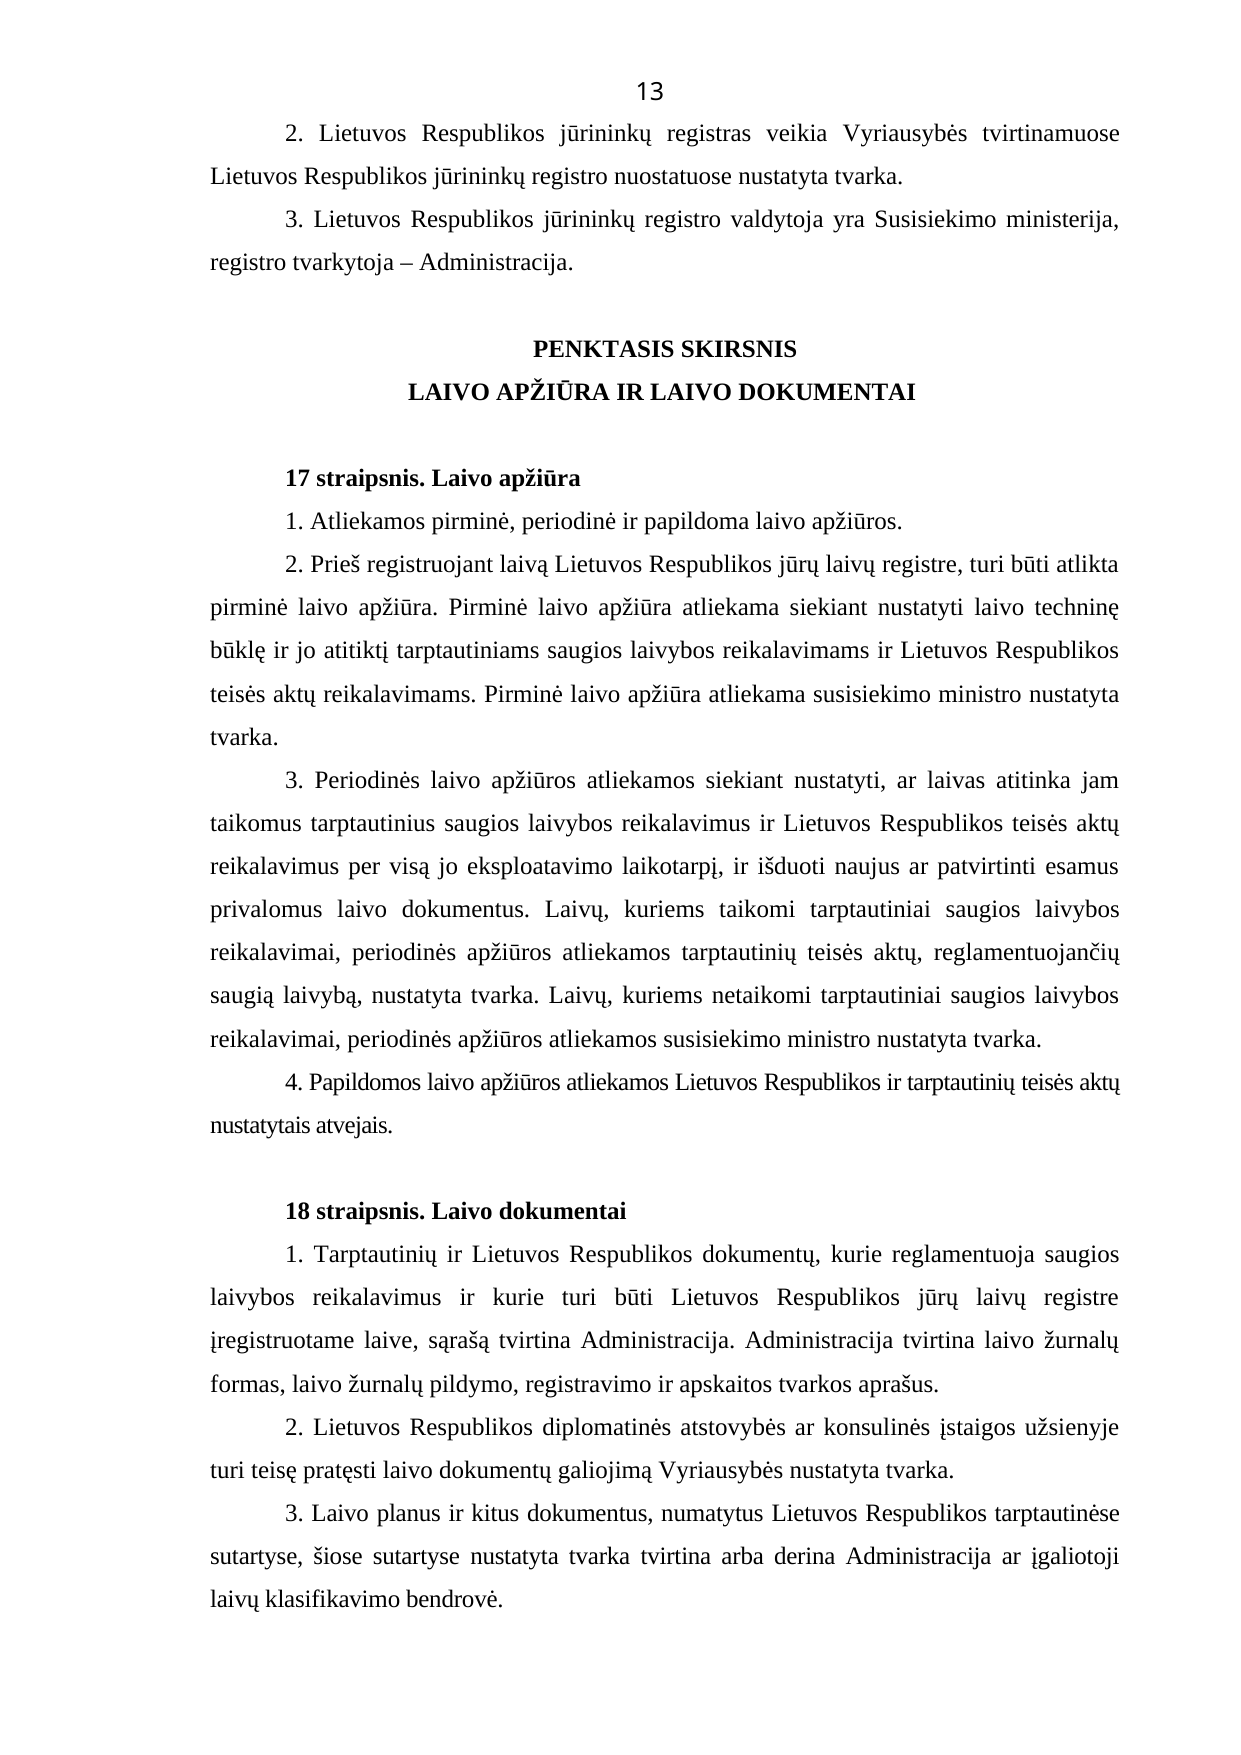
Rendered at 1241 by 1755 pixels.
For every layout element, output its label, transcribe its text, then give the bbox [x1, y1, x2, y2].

text 1. Atliekamos pirminė, periodinė ir papildoma laivo apžiūros. [210, 506, 1120, 535]
text 17 straipsnis. Laivo apžiūra [210, 463, 1120, 492]
text 2. Lietuvos Respublikos jūrininkų registras veikia Vyriausybės tvirtinamuose Lietuvos Respublikos jūrininkų registro nuostatuose nustatyta tvarka. [210, 118, 1120, 190]
text 2. Lietuvos Respublikos diplomatinės atstovybės ar konsulinės įstaigos užsienyje turi teisę pratęsti laivo dokumentų galiojimą Vyriausybės nustatyta tvarka. [210, 1412, 1120, 1484]
text 2. Prieš registruojant laivą Lietuvos Respublikos jūrų laivų registre, turi būti atlikta pirminė laivo apžiūra. Pirminė laivo apžiūra atliekama siekiant nustatyti laivo techninę būklę ir jo atitiktį tarptautiniams saugios laivybos reikalavimams ir Lietuvos Respublikos teisės aktų reikalavimams. Pirminė laivo apžiūra atliekama susisiekimo ministro nustatyta tvarka. [210, 549, 1120, 751]
text 1. Tarptautinių ir Lietuvos Respublikos dokumentų, kurie reglamentuoja saugios laivybos reikalavimus ir kurie turi būti Lietuvos Respublikos jūrų laivų registre įregistruotame laive, sąrašą tvirtina Administracija. Administracija tvirtina laivo žurnalų formas, laivo žurnalų pildymo, registravimo ir apskaitos tvarkos aprašus. [210, 1239, 1120, 1397]
text 4. Papildomos laivo apžiūros atliekamos Lietuvos Respublikos ir tarptautinių teisės aktų nustatytais atvejais. [210, 1067, 1120, 1139]
text 3. Periodinės laivo apžiūros atliekamos siekiant nustatyti, ar laivas atitinka jam taikomus tarptautinius saugios laivybos reikalavimus ir Lietuvos Respublikos teisės aktų reikalavimus per visą jo eksploatavimo laikotarpį, ir išduoti naujus ar patvirtinti esamus privalomus laivo dokumentus. Laivų, kuriems taikomi tarptautiniai saugios laivybos reikalavimai, periodinės apžiūros atliekamos tarptautinių teisės aktų, reglamentuojančių saugią laivybą, nustatyta tvarka. Laivų, kuriems netaikomi tarptautiniai saugios laivybos reikalavimai, periodinės apžiūros atliekamos susisiekimo ministro nustatyta tvarka. [210, 765, 1120, 1052]
text LAIVO APŽIŪRA IR LAIVO DOKUMENTAI [210, 377, 1120, 406]
text PENKTASIS SKIRSNIS [210, 334, 1120, 362]
text 18 straipsnis. Laivo dokumentai [210, 1196, 1120, 1225]
text 3. Laivo planus ir kitus dokumentus, numatytus Lietuvos Respublikos tarptautinėse sutartyse, šiose sutartyse nustatyta tvarka tvirtina arba derina Administracija ar įgaliotoji laivų klasifikavimo bendrovė. [210, 1498, 1120, 1613]
text 3. Lietuvos Respublikos jūrininkų registro valdytoja yra Susisiekimo ministerija, registro tvarkytoja – Administracija. [210, 204, 1120, 276]
